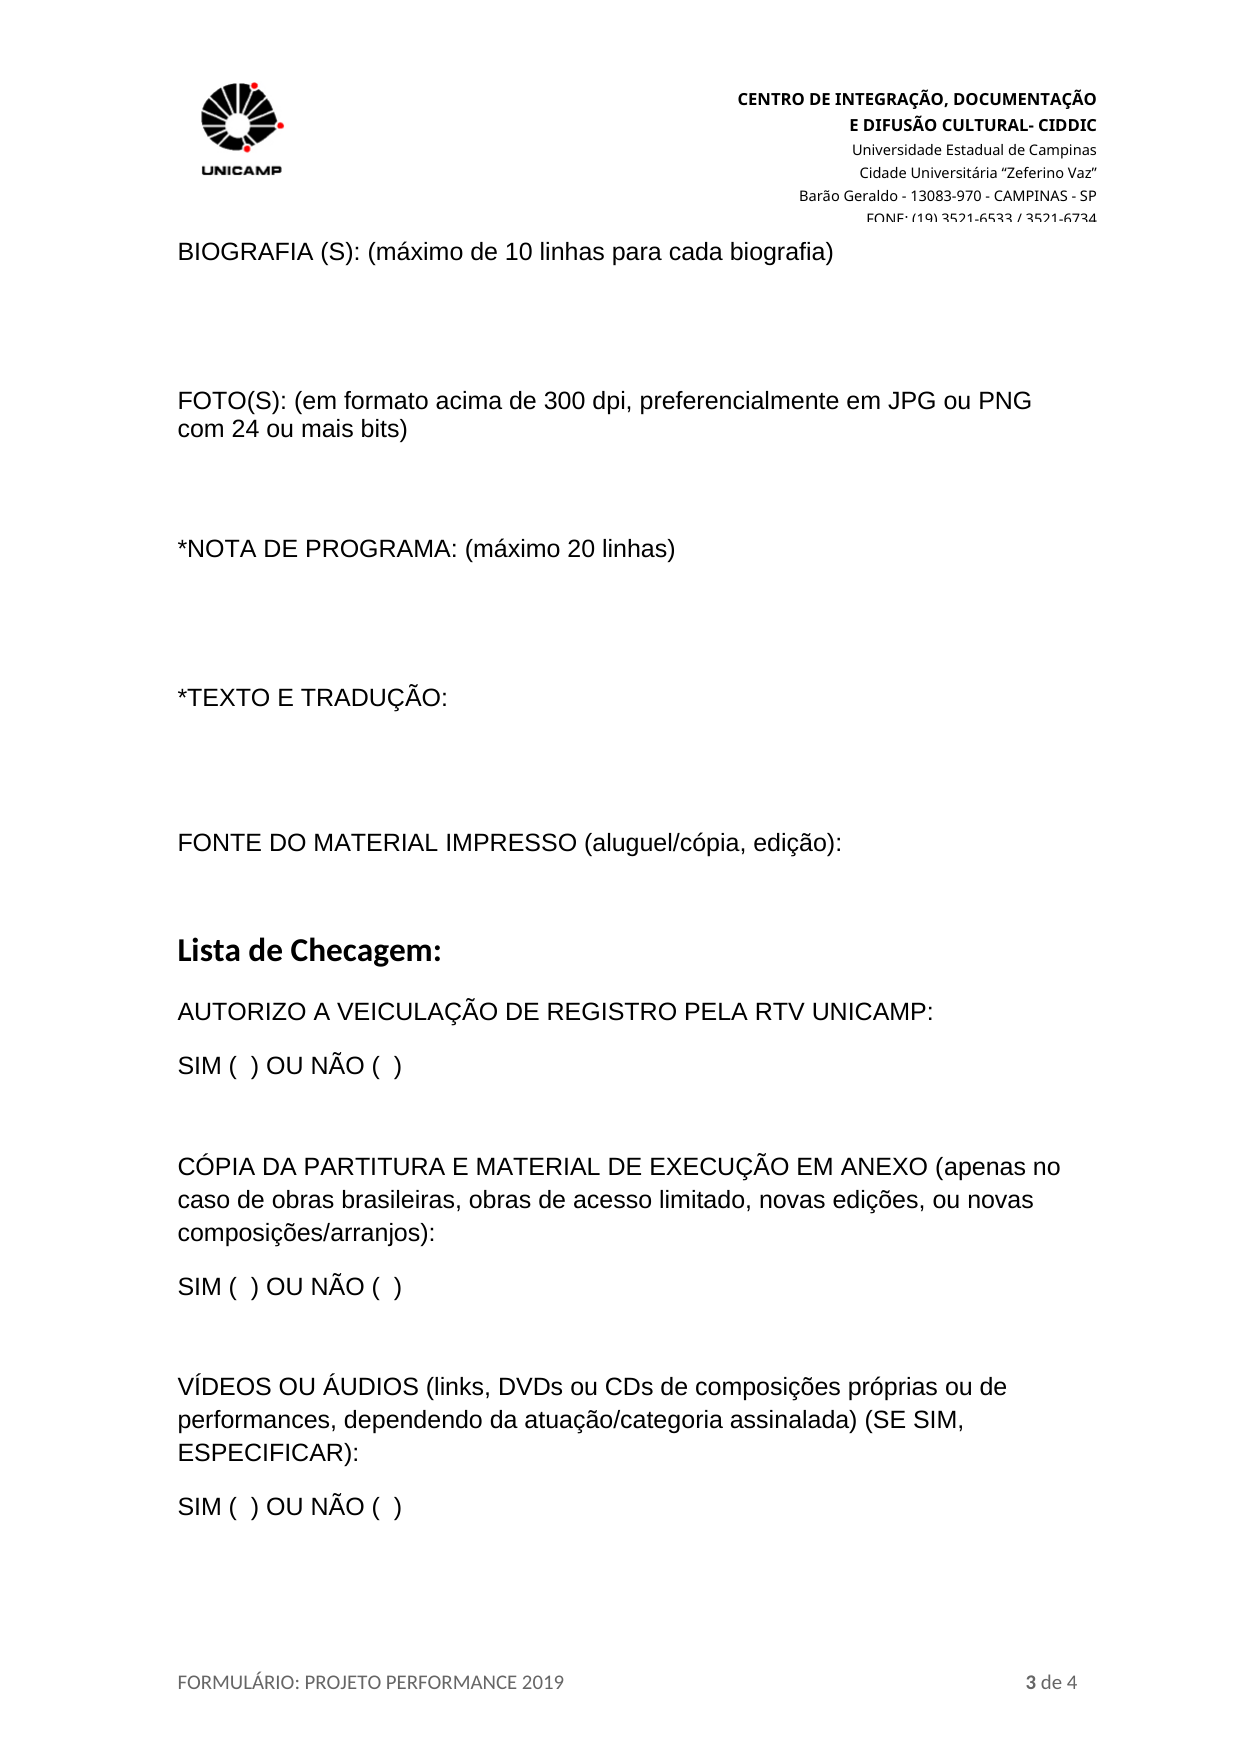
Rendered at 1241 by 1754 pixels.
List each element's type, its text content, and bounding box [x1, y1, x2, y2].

text FONTE DO MATERIAL IMPRESSO (aluguel/cópia, edição): [177, 828, 1063, 857]
text BIOGRAFIA (S): (máximo de 10 linhas para cada biografia) [177, 237, 1063, 266]
text FOTO(S): (em formato acima de 300 dpi, preferencialmente em JPG ou PNG com 24 ou mais bits) [177, 386, 1063, 443]
text VÍDEOS OU ÁUDIOS (links, DVDs ou CDs de composições próprias ou de performances, dependendo da atuação/categoria assinalada) (SE SIM, ESPECIFICAR): [177, 1372, 1063, 1467]
text *NOTA DE PROGRAMA: (máximo 20 linhas) [177, 534, 1063, 563]
text sim ( ) ou não ( ) [177, 1492, 1063, 1521]
text Lista de Checagem: [177, 929, 1063, 970]
picture [177, 73, 308, 184]
text *TEXTO E TRADUÇÃO: [177, 683, 1063, 712]
text CÓPIA DA Partitura e MATERIAL de execução EM ANEXO (apenas no caso de obras brasileiras, obras de acesso limitado, novas edições, ou novas composições/arranjos): [177, 1152, 1063, 1246]
text sim ( ) ou não ( ) [177, 1271, 1063, 1300]
text sim ( ) ou não ( ) [177, 1051, 1063, 1079]
text AUTORIZO A VEICULAÇÃO DE REGISTRO PELA RTV UNICAMP: [177, 997, 1063, 1026]
